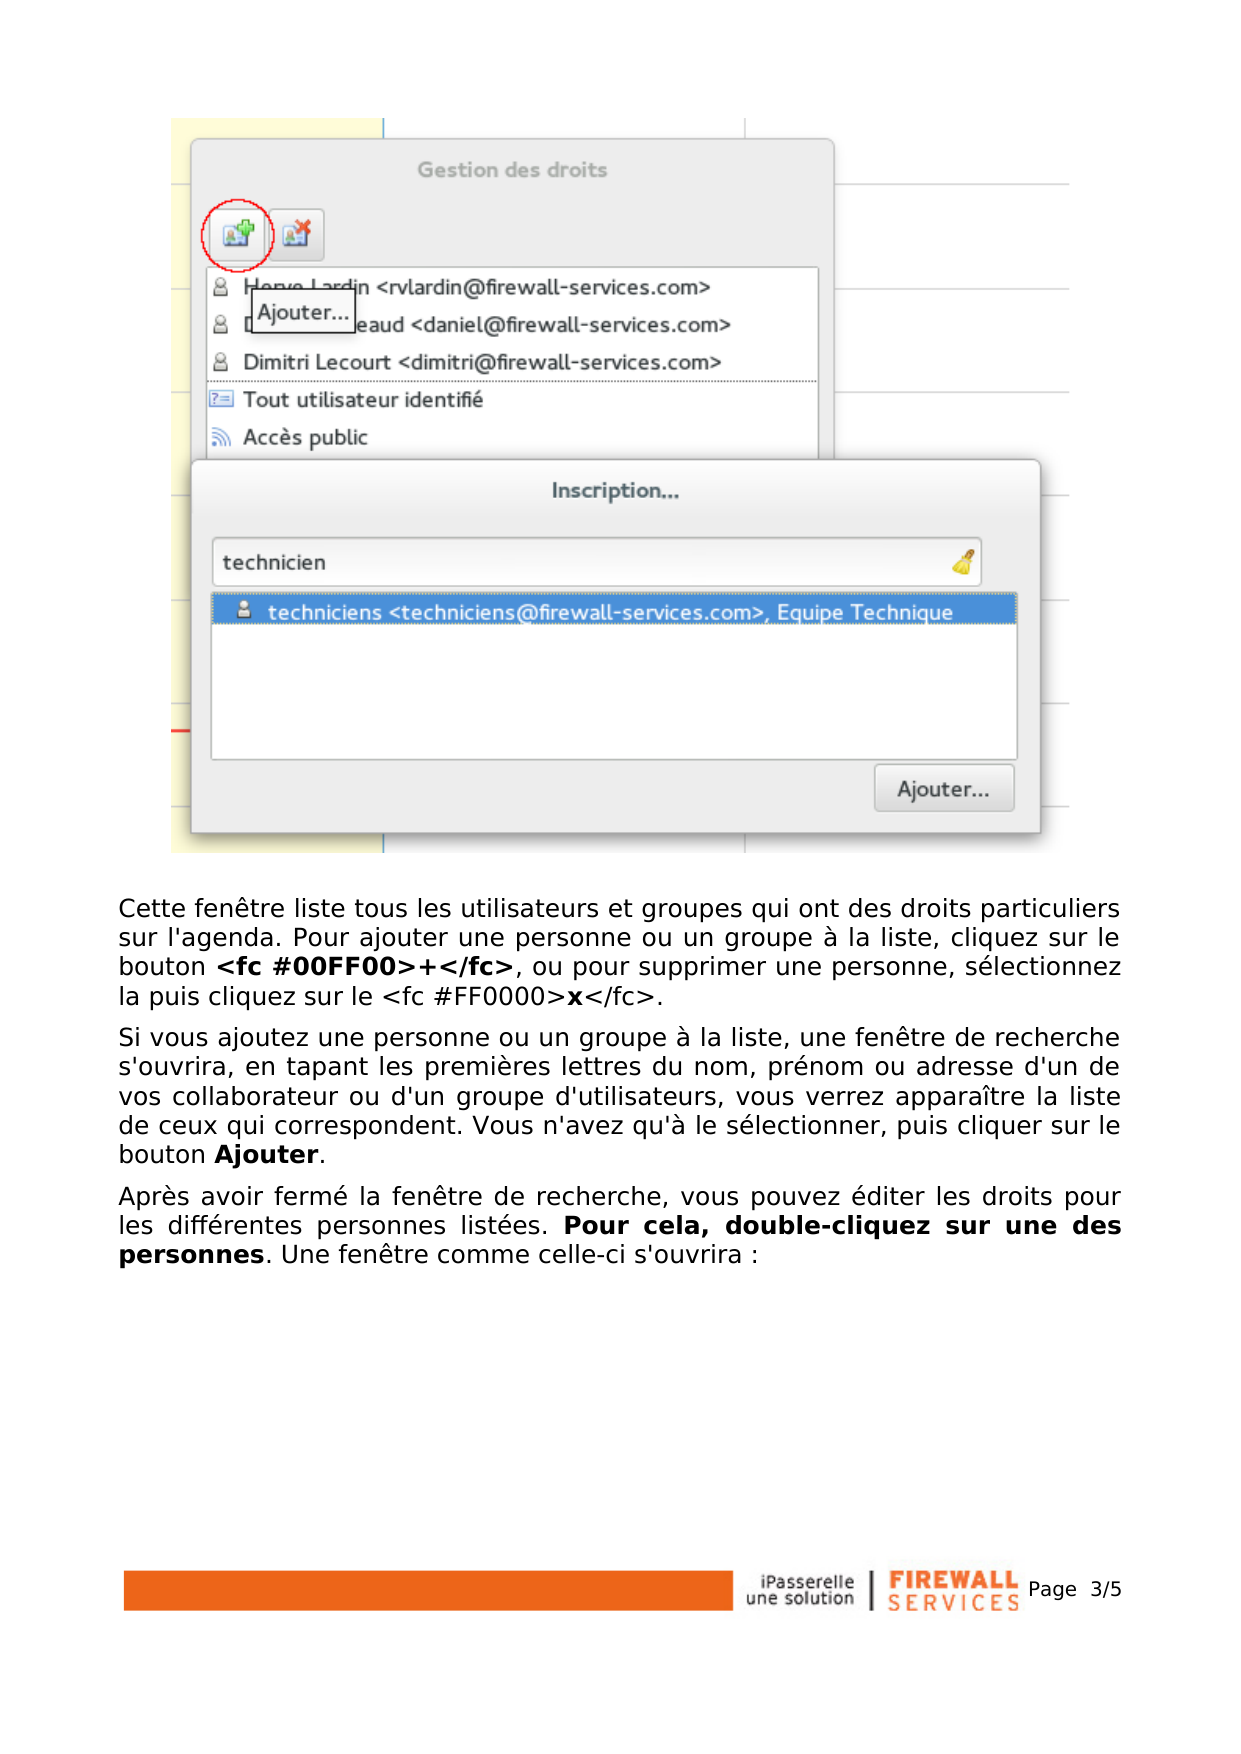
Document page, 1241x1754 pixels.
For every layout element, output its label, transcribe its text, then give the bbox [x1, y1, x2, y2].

text Si vous ajoutez une personne ou un groupe à la liste, une fenêtre de recherche s'ouvrira, en tapant les premières lettres du nom, prénom ou adresse d'un de vos collaborateur ou d'un groupe d'utilisateurs, vous verrez apparaître la liste de ceux qui correspondent. Vous n'avez qu'à le sélectionner, puis cliquer sur le bouton Ajouter. [118, 1023, 1122, 1169]
text Cette fenêtre liste tous les utilisateurs et groupes qui ont des droits particuliers sur l'agenda. Pour ajouter une personne ou un groupe à la liste, cliquez sur le bouton <fc #00FF00>+</fc>, ou pour supprimer une personne, sélectionnez la puis cliquez sur le <fc #FF0000>x</fc>. [118, 894, 1122, 1011]
picture [123, 1556, 1026, 1627]
text Après avoir fermé la fenêtre de recherche, vous pouvez éditer les droits pour les différentes personnes listées. Pour cela, double-cliquez sur une des personnes. Une fenêtre comme celle-ci s'ouvrira : [118, 1182, 1122, 1269]
picture [171, 118, 1070, 853]
